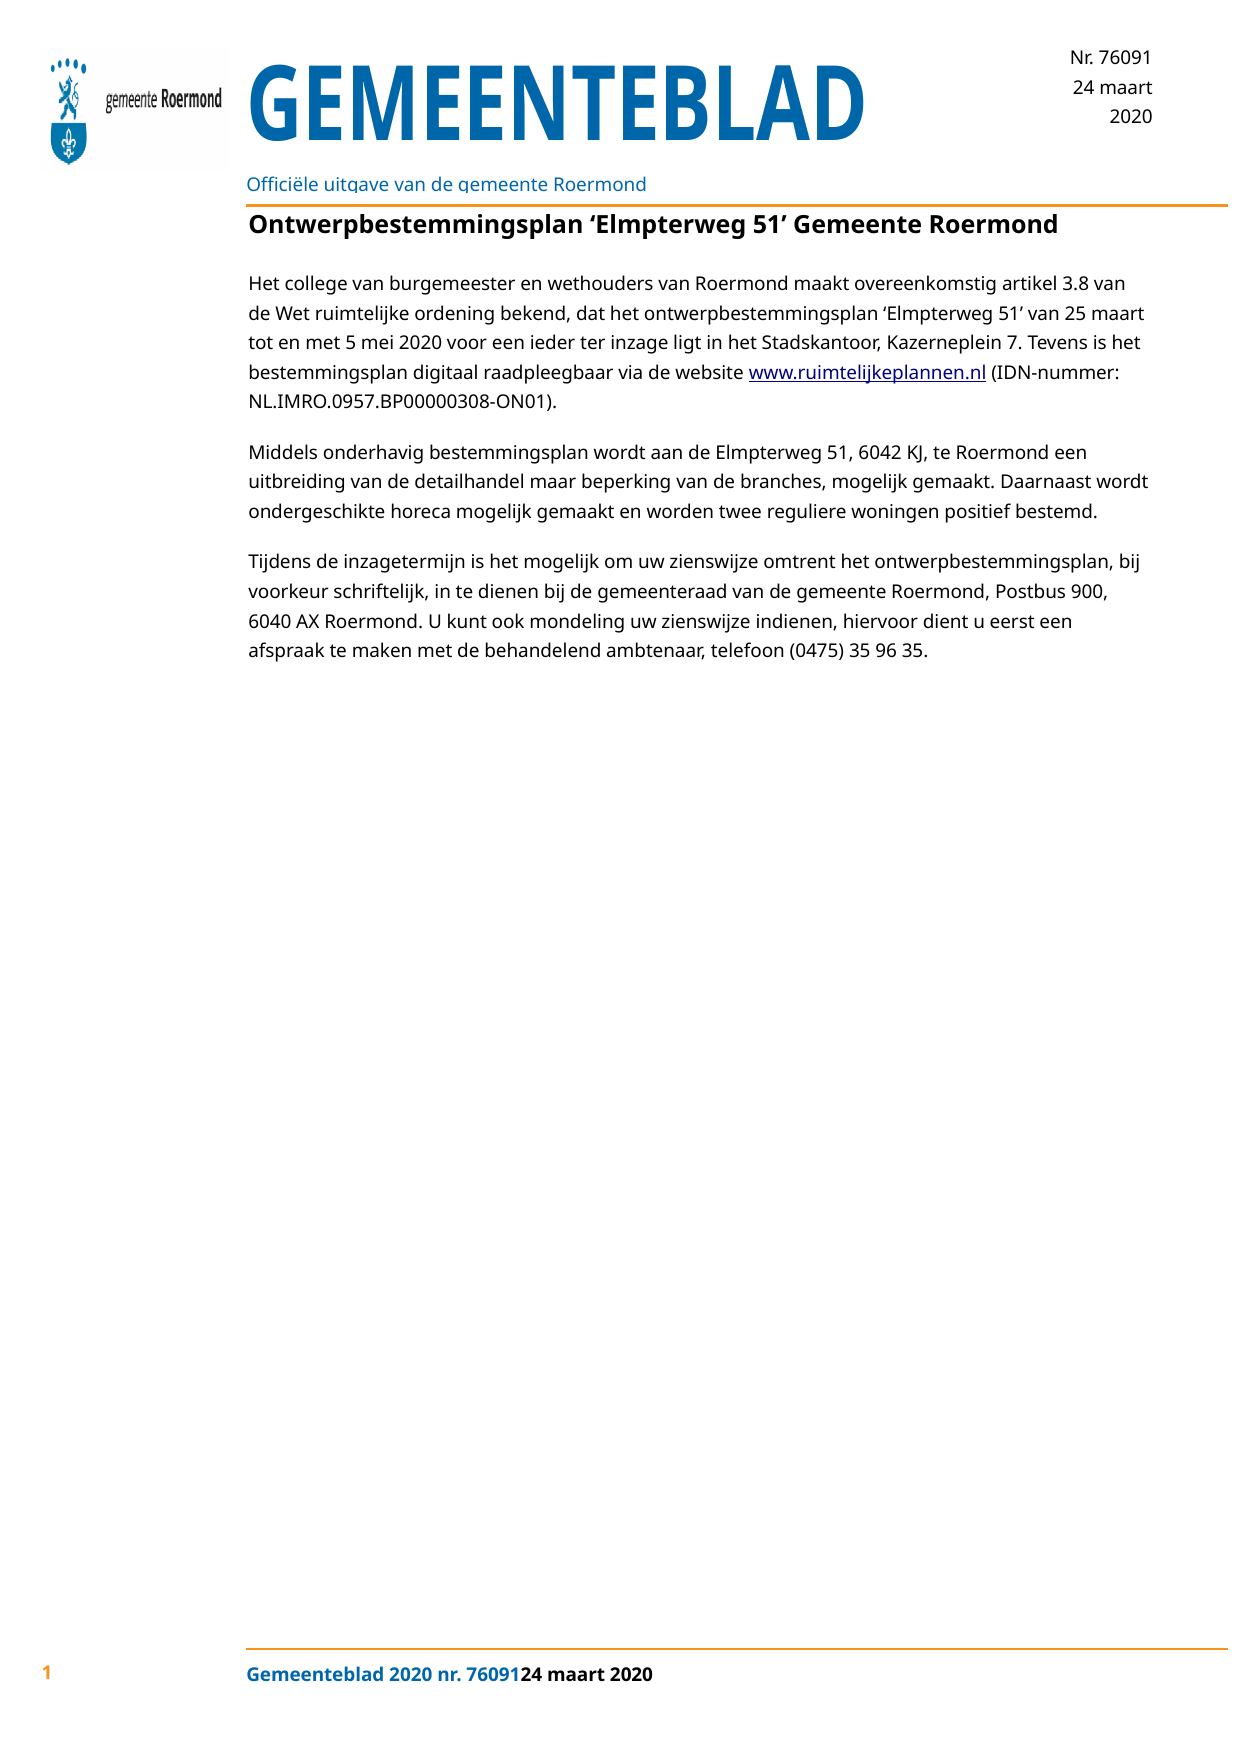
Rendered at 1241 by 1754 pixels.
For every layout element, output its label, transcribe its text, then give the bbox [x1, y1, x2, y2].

text Tijdens de inzagetermijn is het mogelijk om uw zienswijze omtrent het ontwerpbestemmingsplan, bij voorkeur schriftelijk, in te dienen bij de gemeenteraad van de gemeente Roermond, Postbus 900, 6040 AX Roermond. U kunt ook mondeling uw zienswijze indienen, hiervoor dient u eerst een afspraak te maken met de behandelend ambtenaar, telefoon (0475) 35 96 35. [248, 549, 1152, 663]
picture [41, 47, 231, 172]
text Het college van burgemeester en wethouders van Roermond maakt overeenkomstig artikel 3.8 van de Wet ruimtelijke ordening bekend, dat het ontwerpbestemmingsplan ‘Elmpterweg 51’ van 25 maart tot en met 5 mei 2020 voor een ieder ter inzage ligt in het Stadskantoor, Kazerneplein 7. Tevens is het bestemmingsplan digitaal raadpleegbaar via de website www.ruimtelijkeplannen.nl (IDN-nummer: NL.IMRO.0957.BP00000308-ON01). [248, 270, 1152, 414]
text Middels onderhavig bestemmingsplan wordt aan de Elmpterweg 51, 6042 KJ, te Roermond een uitbreiding van de detailhandel maar beperking van de branches, mogelijk gemaakt. Daarnaast wordt ondergeschikte horeca mogelijk gemaakt en worden twee reguliere woningen positief bestemd. [248, 439, 1152, 524]
text Ontwerpbestemmingsplan ‘Elmpterweg 51’ Gemeente Roermond [248, 207, 1152, 241]
